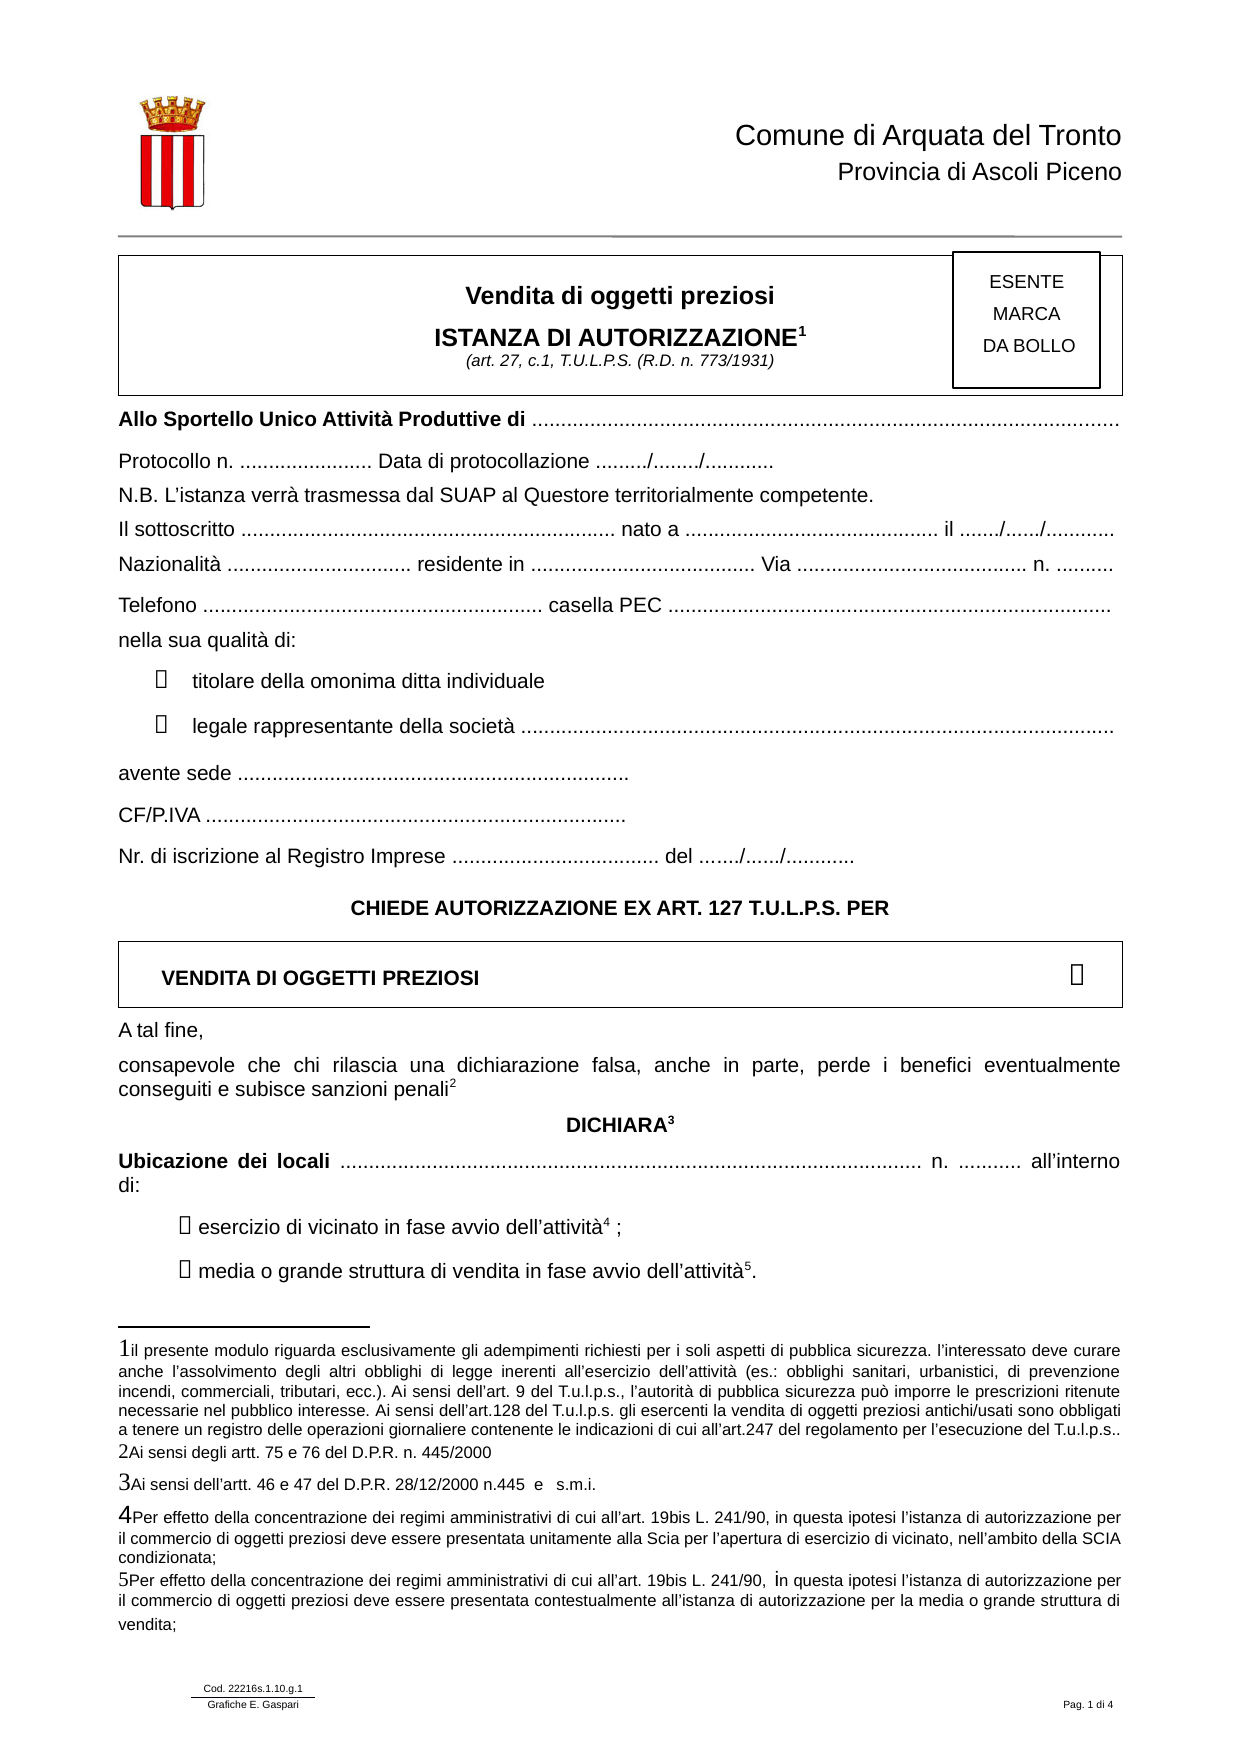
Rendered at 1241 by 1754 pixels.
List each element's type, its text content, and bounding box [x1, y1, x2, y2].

text Ai sensi degli artt. 75 e 76 del D.P.R. n. 445/2000 [118, 1439, 1122, 1463]
text  media o grande struttura di vendita in fase avvio dell’attività. [177, 1252, 1122, 1286]
text Nazionalità ................................ residente in ....................................... Via ........................................ n. .......... [118, 552, 1122, 576]
text Nr. di iscrizione al Registro Imprese .................................... del ......./....../............ [118, 844, 1122, 868]
text Comune di Arquata del Tronto [224, 118, 1122, 152]
text A tal fine, [118, 1018, 1122, 1042]
text nella sua qualità di: [118, 627, 1122, 651]
text Ai sensi dell’artt. 46 e 47 del D.P.R. 28/12/2000 n.445 e s.m.i. [118, 1467, 1122, 1496]
text Protocollo n. ....................... Data di protocollazione ........./......../............ [118, 448, 1122, 472]
text Per effetto della concentrazione dei regimi amministrativi di cui all’art. 19bis L. 241/90, in questa ipotesi l’istanza di autorizzazione per il commercio di oggetti preziosi deve essere presentata unitamente alla Scia per l’apertura di esercizio di vicinato, nell’ambito della SCIA condizionata; [118, 1500, 1122, 1567]
text Il sottoscritto ................................................................. nato a ............................................ il ......./....../............ [118, 517, 1122, 541]
text DICHIARA [118, 1113, 1122, 1137]
text consapevole che chi rilascia una dichiarazione falsa, anche in parte, perde i benefici eventualmente conseguiti e subisce sanzioni penali [118, 1052, 1122, 1100]
text Allo Sportello Unico Attività Produttive di [118, 407, 1122, 431]
text CHIEDE AUTORIZZAZIONE EX ART. 127 T.U.L.P.S. PER [118, 896, 1122, 920]
table_header VENDITA DI OGGETTI PREZIOSI  [119, 942, 1122, 1007]
text  titolare della omonima ditta individuale [153, 662, 1122, 696]
text Ubicazione dei locali ..................................................................................................... n. ........... all’interno di: [118, 1149, 1122, 1197]
text avente sede .................................................................... [118, 761, 1122, 785]
picture [122, 87, 224, 219]
table_header Vendita di oggetti preziosi ISTANZA DI AUTORIZZAZIONE (art. 27, c.1, T.U.L.P.S. (R.D. n. 773/1931) [119, 256, 1122, 395]
text  legale rappresentante della società ....................................................................................................... [153, 706, 1122, 740]
text CF/P.IVA ......................................................................... [118, 803, 1122, 827]
text  esercizio di vicinato in fase avvio dell’attività ; [177, 1208, 1122, 1242]
text Provincia di Ascoli Piceno [224, 157, 1122, 185]
text N.B. L’istanza verrà trasmessa dal SUAP al Questore territorialmente competente. [118, 483, 1122, 507]
text Per effetto della concentrazione dei regimi amministrativi di cui all’art. 19bis L. 241/90, in questa ipotesi l’istanza di autorizzazione per il commercio di oggetti preziosi deve essere presentata contestualmente all’istanza di autorizzazione per la media o grande struttura di vendita; [118, 1567, 1122, 1636]
text Telefono ........................................................... casella PEC ............................................................................. [118, 593, 1122, 617]
